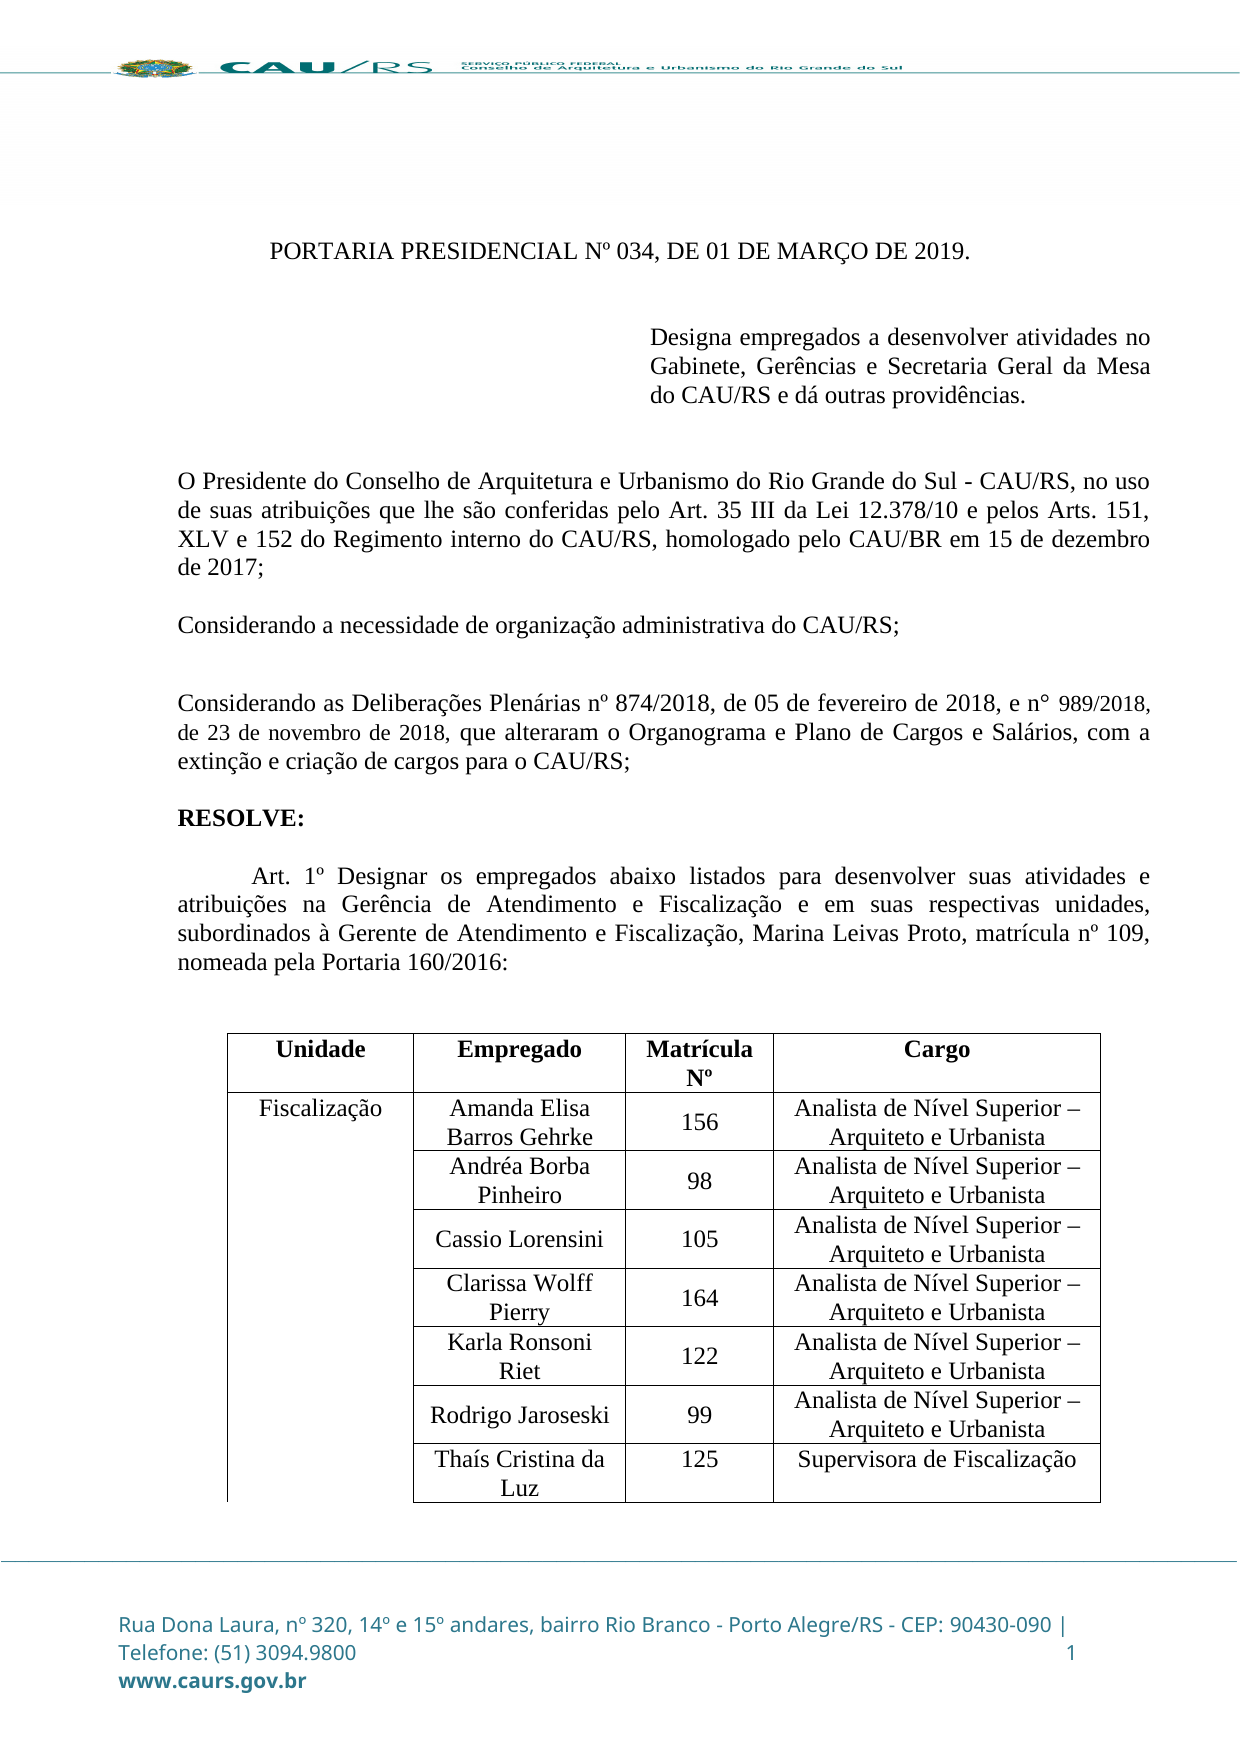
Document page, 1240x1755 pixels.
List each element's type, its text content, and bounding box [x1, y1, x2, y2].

table_header Cargo [774, 1034, 1100, 1092]
table_cell Amanda Elisa Barros Gehrke [414, 1093, 625, 1150]
table_cell 105 [626, 1210, 773, 1267]
table_cell Analista de Nível Superior – Arquiteto e Urbanista [774, 1386, 1100, 1443]
table_cell Supervisora de Fiscalização [774, 1444, 1100, 1502]
text Art. 1º Designar os empregados abaixo listados para desenvolver suas atividades e atribuições na Gerência de Atendimento e Fiscalização e em suas respectivas unidades, subordinados à Gerente de Atendimento e Fiscalização, Marina Leivas Proto, matrícula nº 109, nomeada pela Portaria 160/2016: [177, 861, 1151, 976]
table_cell 125 [626, 1444, 773, 1502]
text O Presidente do Conselho de Arquitetura e Urbanismo do Rio Grande do Sul - CAU/RS, no uso de suas atribuições que lhe são conferidas pelo Art. 35 III da Lei 12.378/10 e pelos Arts. 151, XLV e 152 do Regimento interno do CAU/RS, homologado pelo CAU/BR em 15 de dezembro de 2017; [177, 466, 1151, 581]
table_cell Karla Ronsoni Riet [414, 1327, 625, 1384]
table_cell Fiscalização [228, 1093, 413, 1502]
table_cell Rodrigo Jaroseski [414, 1386, 625, 1443]
table_cell Cassio Lorensini [414, 1210, 625, 1267]
table_cell Analista de Nível Superior – Arquiteto e Urbanista [774, 1093, 1100, 1150]
text Considerando a necessidade de organização administrativa do CAU/RS; [177, 610, 1151, 639]
table_header Empregado [414, 1034, 625, 1092]
table_cell 98 [626, 1151, 773, 1209]
table_cell Analista de Nível Superior – Arquiteto e Urbanista [774, 1269, 1100, 1326]
table_cell 156 [626, 1093, 773, 1150]
table_cell 122 [626, 1327, 773, 1384]
table_cell Analista de Nível Superior – Arquiteto e Urbanista [774, 1327, 1100, 1384]
text PORTARIA PRESIDENCIAL Nº 034, DE 01 DE MARÇO DE 2019. [177, 236, 1151, 265]
table_cell 99 [626, 1386, 773, 1443]
text Designa empregados a desenvolver atividades no Gabinete, Gerências e Secretaria Geral da Mesa do CAU/RS e dá outras providências. [650, 322, 1151, 409]
text RESOLVE: [177, 803, 1151, 832]
text Considerando as Deliberações Plenárias nº 874/2018, de 05 de fevereiro de 2018, e n° 989/2018, de 23 de novembro de 2018, que alteraram o Organograma e Plano de Cargos e Salários, com a extinção e criação de cargos para o CAU/RS; [177, 688, 1151, 774]
table_cell Andréa Borba Pinheiro [414, 1151, 625, 1209]
table_cell 164 [626, 1269, 773, 1326]
table_cell Analista de Nível Superior – Arquiteto e Urbanista [774, 1151, 1100, 1209]
table_cell Analista de Nível Superior – Arquiteto e Urbanista [774, 1210, 1100, 1267]
table_cell Thaís Cristina da Luz [414, 1444, 625, 1502]
table_header Unidade [228, 1034, 413, 1092]
table_cell Clarissa Wolff Pierry [414, 1269, 625, 1326]
table_header Matrícula Nº [626, 1034, 773, 1092]
